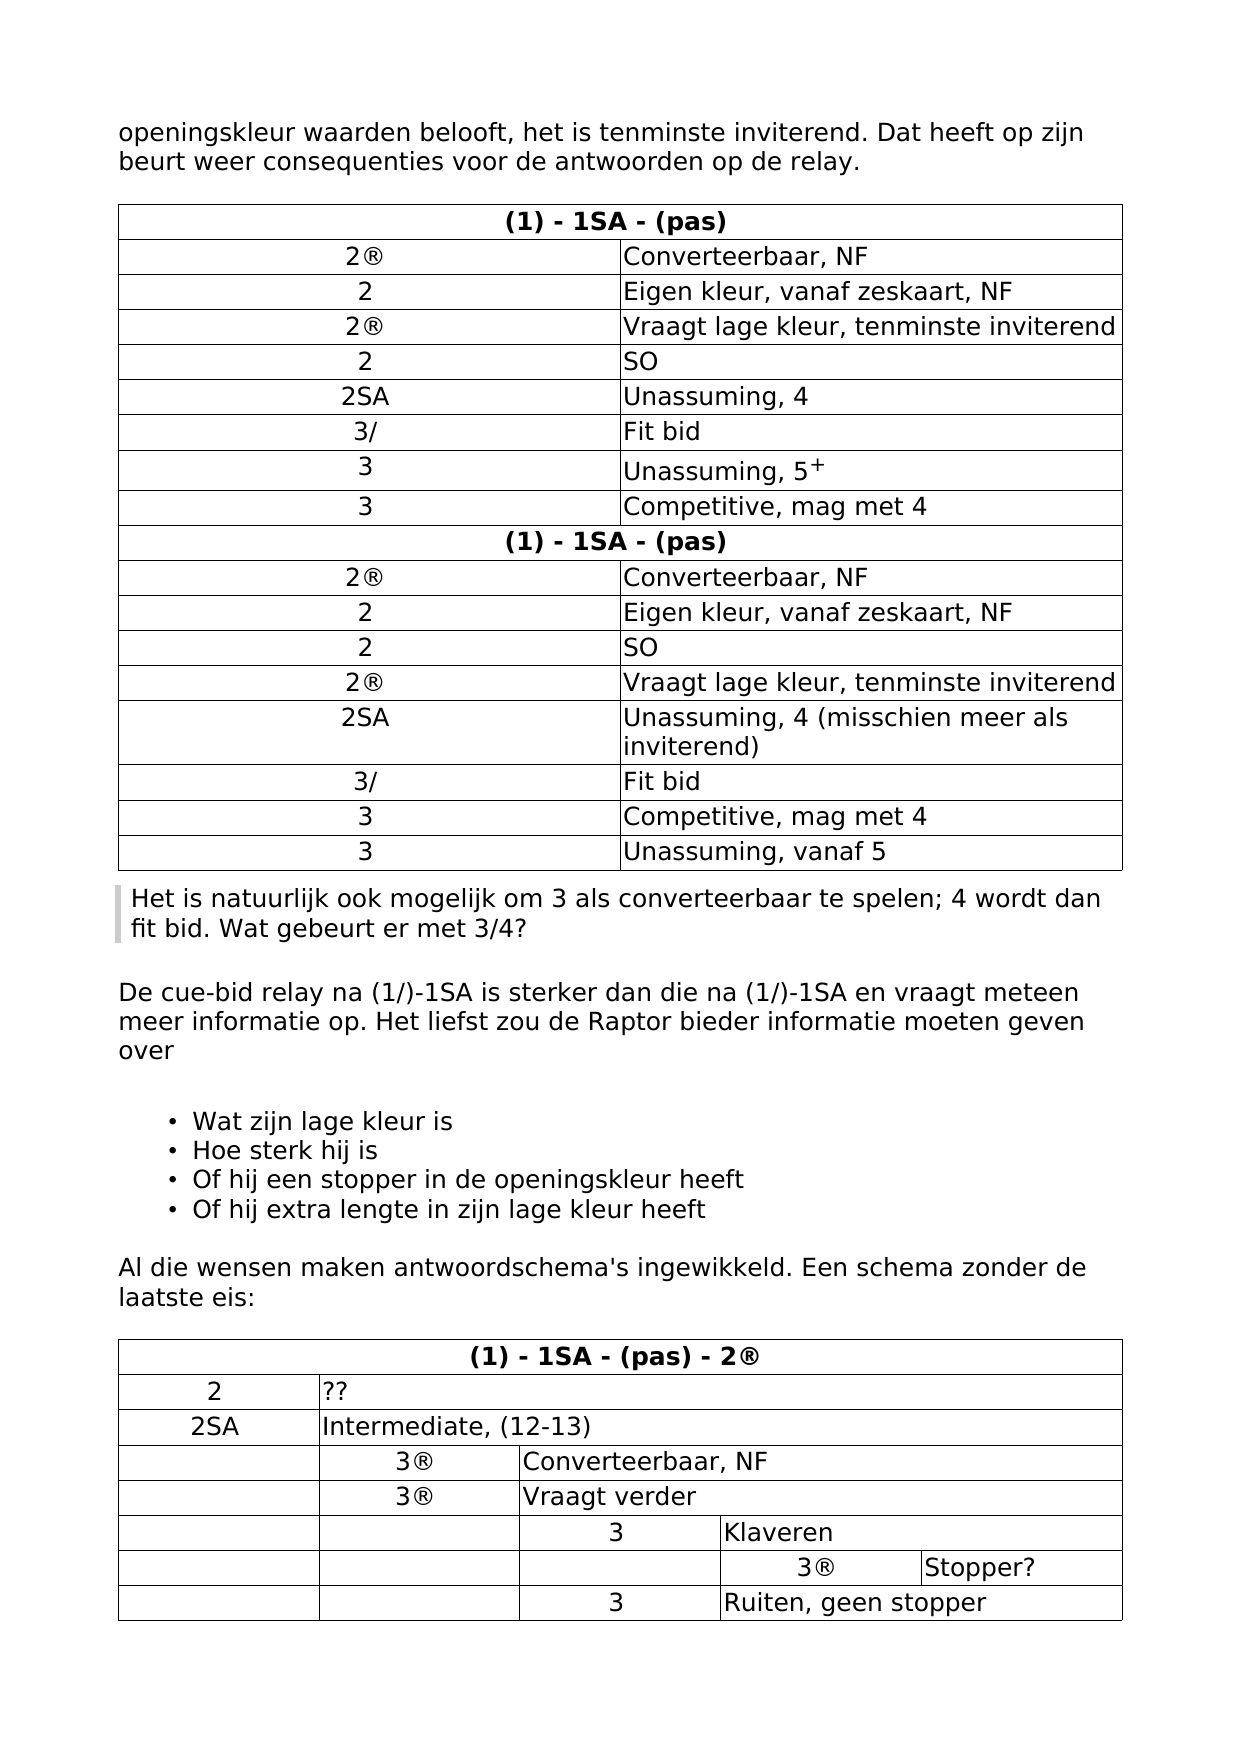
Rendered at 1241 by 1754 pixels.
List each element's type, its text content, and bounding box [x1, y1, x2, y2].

table_cell Eigen kleur, vanaf zeskaart, NF [621, 596, 1122, 630]
table_header (1) - 1SA - (pas) [119, 205, 1122, 239]
table_header Het is natuurlijk ook mogelijk om 3 als converteerbaar te spelen; 4 wordt dan fit bid. Wat gebeurt er met 3/4? [121, 885, 1122, 943]
table_cell [320, 1551, 519, 1585]
table_cell 3® [320, 1446, 519, 1479]
table_cell [119, 1446, 319, 1479]
text Al die wensen maken antwoordschema's ingewikkeld. Een schema zonder de laatste eis: [118, 1253, 1122, 1312]
table_cell [320, 1516, 519, 1550]
text openingskleur waarden belooft, het is tenminste inviterend. Dat heeft op zijn beurt weer consequenties voor de antwoorden op de relay. [118, 118, 1122, 176]
table_cell Intermediate, (12-13) [320, 1410, 1122, 1444]
table_cell 3® [320, 1481, 519, 1515]
table_cell Stopper? [922, 1551, 1122, 1585]
table_cell Unassuming, 4 (misschien meer als inviterend) [621, 701, 1122, 764]
table_cell Converteerbaar, NF [621, 240, 1122, 274]
table_cell 2® [119, 310, 620, 344]
list Hoe sterk hij is [177, 1137, 1122, 1166]
list Of hij extra lengte in zijn lage kleur heeft [177, 1195, 1122, 1224]
table_cell Fit bid [621, 765, 1122, 799]
table_cell 2 [119, 631, 620, 665]
table_cell 2® [119, 666, 620, 700]
table_header (1) - 1SA - (pas) - 2® [119, 1340, 1122, 1374]
table_cell 3 [119, 491, 620, 524]
table_cell Klaveren [721, 1516, 1122, 1550]
table_cell Unassuming, 5+ [621, 451, 1122, 489]
table_cell 3 [119, 451, 620, 489]
table_cell Converteerbaar, NF [621, 561, 1122, 595]
table_cell Vraagt lage kleur, tenminste inviterend [621, 310, 1122, 344]
table_cell 2SA [119, 1410, 319, 1444]
table_cell [520, 1551, 720, 1585]
table_cell (1) - 1SA - (pas) [119, 526, 1122, 560]
table_cell Unassuming, 4 [621, 380, 1122, 414]
table_cell ?? [320, 1375, 1122, 1409]
text De cue-bid relay na (1/)-1SA is sterker dan die na (1/)-1SA en vraagt meteen meer informatie op. Het liefst zou de Raptor bieder informatie moeten geven over [118, 978, 1122, 1065]
table_cell Unassuming, vanaf 5 [621, 836, 1122, 870]
list Of hij een stopper in de openingskleur heeft [177, 1166, 1122, 1195]
table_cell Ruiten, geen stopper [721, 1586, 1122, 1620]
table_cell Vraagt lage kleur, tenminste inviterend [621, 666, 1122, 700]
table_cell [119, 1481, 319, 1515]
table_cell 2® [119, 240, 620, 274]
list Wat zijn lage kleur is [177, 1107, 1122, 1137]
table_cell [320, 1586, 519, 1620]
table_cell Converteerbaar, NF [520, 1446, 1122, 1479]
table_cell 2 [119, 275, 620, 309]
table_cell Competitive, mag met 4 [621, 491, 1122, 524]
table_cell Fit bid [621, 415, 1122, 449]
table_cell 3 [119, 836, 620, 870]
table_cell 3® [721, 1551, 921, 1585]
table_cell 2 [119, 345, 620, 379]
table_cell 2SA [119, 380, 620, 414]
table_cell 3/ [119, 415, 620, 449]
table_cell 3 [520, 1516, 720, 1550]
table_cell [119, 1586, 319, 1620]
table_cell 2 [119, 596, 620, 630]
table_cell SO [621, 631, 1122, 665]
table_cell Eigen kleur, vanaf zeskaart, NF [621, 275, 1122, 309]
table_cell 3/ [119, 765, 620, 799]
table_cell 2® [119, 561, 620, 595]
table_cell 3 [119, 801, 620, 834]
table_cell Vraagt verder [520, 1481, 1122, 1515]
table_cell SO [621, 345, 1122, 379]
table_cell [119, 1516, 319, 1550]
table_cell Competitive, mag met 4 [621, 801, 1122, 834]
table_cell [119, 1551, 319, 1585]
table_cell 2SA [119, 701, 620, 764]
table_cell 2 [119, 1375, 319, 1409]
table_cell 3 [520, 1586, 720, 1620]
